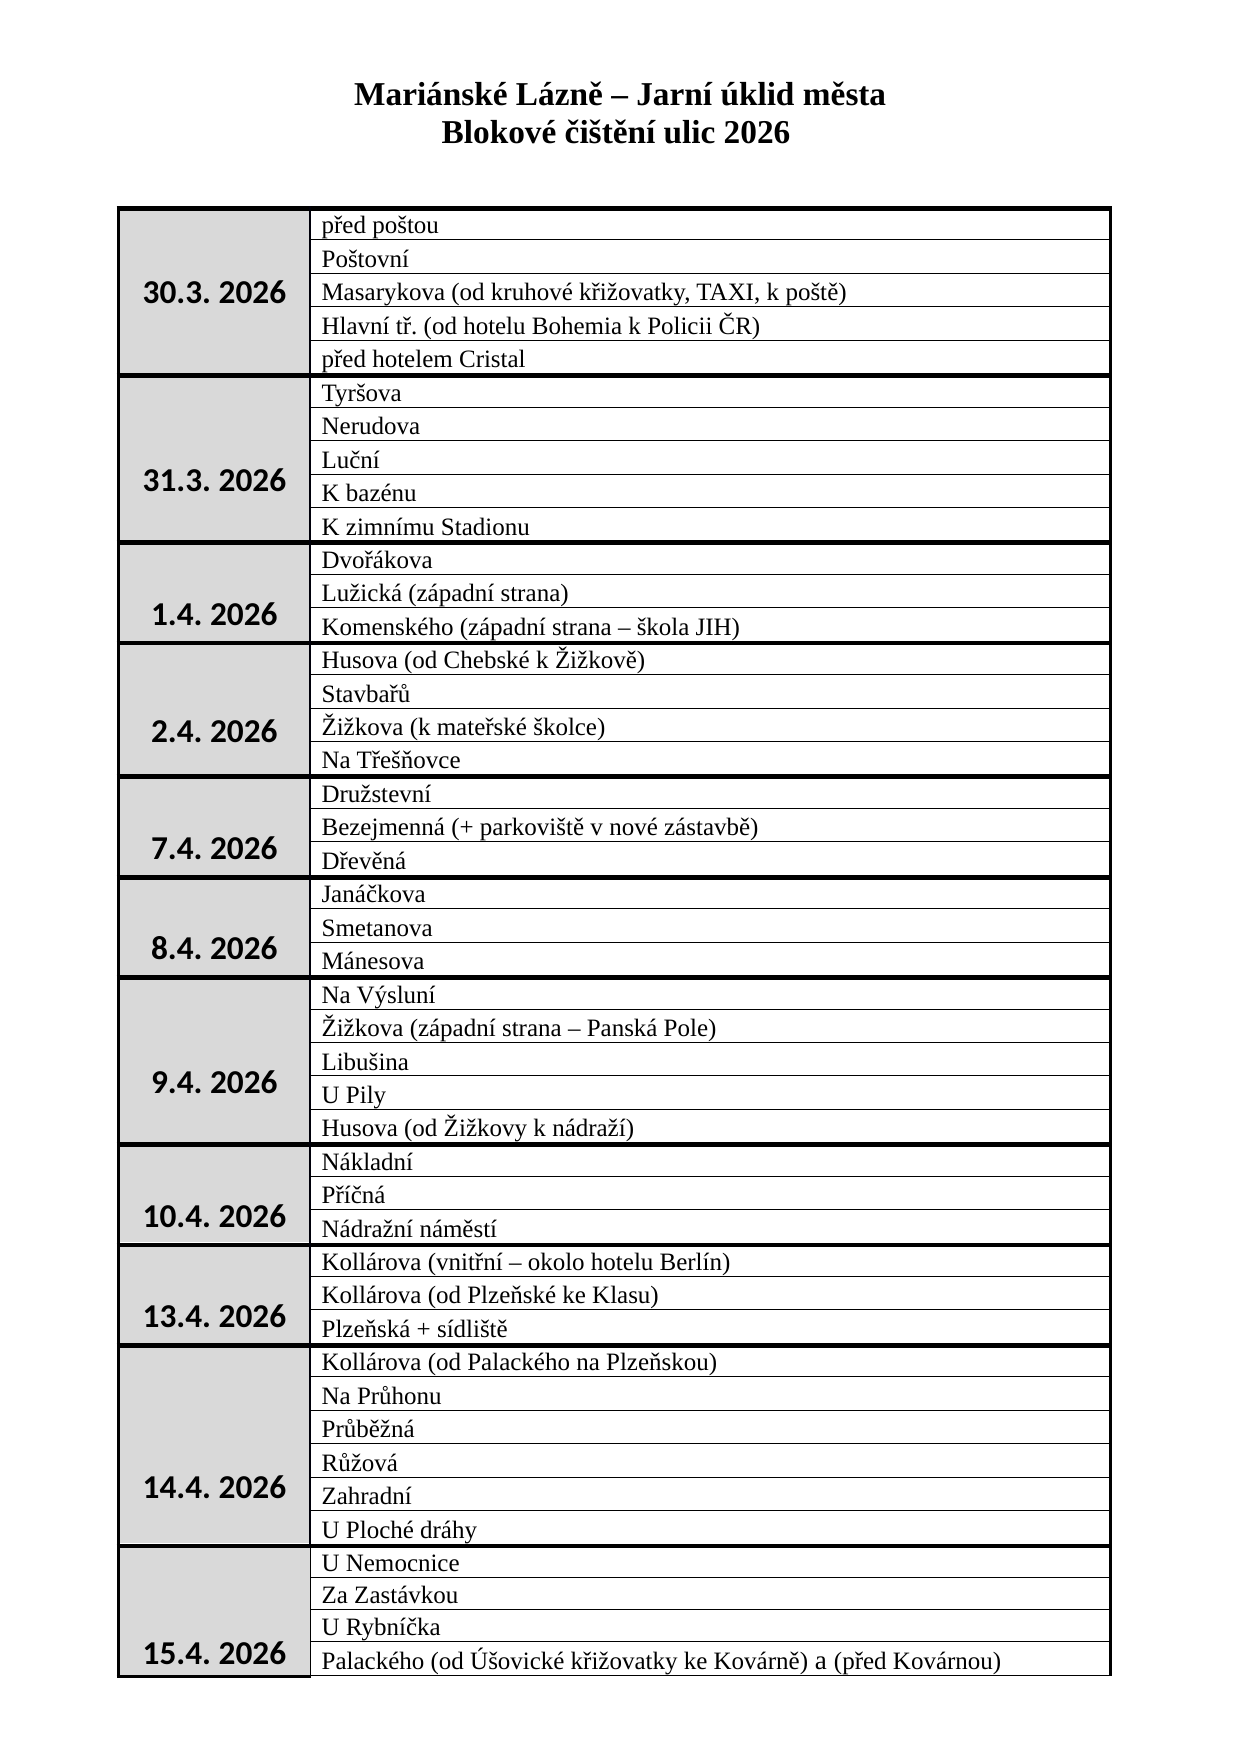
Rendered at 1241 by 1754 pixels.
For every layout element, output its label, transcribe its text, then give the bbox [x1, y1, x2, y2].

table_cell Růžová [311, 1444, 1109, 1477]
table_cell Mánesova [311, 943, 1109, 975]
table_cell Příčná [311, 1177, 1109, 1209]
table_cell U Rybníčka [311, 1610, 1109, 1641]
table_cell Kollárova (od Palackého na Plzeňskou) [311, 1348, 1109, 1376]
table_cell 10.4. 2026 [120, 1147, 309, 1242]
table_cell K zimnímu Stadionu [311, 508, 1109, 540]
table_cell 14.4. 2026 [120, 1348, 309, 1543]
table_cell Za Zastávkou [311, 1578, 1109, 1609]
table_cell Žižkova (k mateřské školce) [311, 709, 1109, 741]
table_cell Poštovní [311, 240, 1109, 273]
table_cell Plzeňská + sídliště [311, 1310, 1109, 1343]
table_cell 1.4. 2026 [120, 545, 309, 641]
table_cell Kollárova (vnitřní – okolo hotelu Berlín) [311, 1247, 1109, 1276]
table_cell 7.4. 2026 [120, 779, 309, 875]
table_cell Smetanova [311, 909, 1109, 942]
table_cell Nádražní náměstí [311, 1210, 1109, 1242]
table_cell 30.3. 2026 [120, 211, 309, 373]
table_cell Tyršova [311, 378, 1109, 407]
table_cell U Pily [311, 1076, 1109, 1109]
table_cell Janáčkova [311, 880, 1109, 908]
table_cell U Ploché dráhy [311, 1511, 1109, 1543]
table_cell Husova (od Chebské k Žižkově) [311, 645, 1109, 674]
table_cell 8.4. 2026 [120, 880, 309, 975]
table_cell Hlavní tř. (od hotelu Bohemia k Policii ČR) [311, 307, 1109, 340]
table_cell Luční [311, 441, 1109, 473]
table_cell Zahradní [311, 1478, 1109, 1510]
table_cell Masarykova (od kruhové křižovatky, TAXI, k poště) [311, 274, 1109, 306]
table_cell Na Třešňovce [311, 742, 1109, 774]
table_cell Průběžná [311, 1411, 1109, 1443]
table_cell Dřevěná [311, 842, 1109, 875]
table_cell Bezejmenná (+ parkoviště v nové zástavbě) [311, 809, 1109, 841]
table_cell Nerudova [311, 408, 1109, 440]
table_cell Komenského (západní strana – škola JIH) [311, 608, 1109, 641]
table_cell Dvořákova [311, 545, 1109, 574]
table_cell 2.4. 2026 [120, 645, 309, 774]
table_cell Nákladní [311, 1147, 1109, 1176]
table_cell před hotelem Cristal [311, 341, 1109, 373]
table_cell Na Výsluní [311, 980, 1109, 1008]
table_cell 9.4. 2026 [120, 980, 309, 1142]
table_cell Husova (od Žižkovy k nádraží) [311, 1110, 1109, 1142]
table_cell Lužická (západní strana) [311, 575, 1109, 607]
table_cell K bazénu [311, 475, 1109, 507]
table_cell Stavbařů [311, 675, 1109, 707]
table_cell 31.3. 2026 [120, 378, 309, 540]
table_cell U Nemocnice [311, 1548, 1109, 1577]
table_cell Žižkova (západní strana – Panská Pole) [311, 1010, 1109, 1042]
table_cell 13.4. 2026 [120, 1247, 309, 1343]
table_cell 15.4. 2026 [120, 1548, 310, 1675]
table_cell Družstevní [311, 779, 1109, 808]
table_cell Palackého (od Úšovické křižovatky ke Kovárně) a (před Kovárnou) [311, 1642, 1109, 1675]
table_cell Kollárova (od Plzeňské ke Klasu) [311, 1277, 1109, 1309]
table_cell Na Průhonu [311, 1377, 1109, 1410]
table_cell Libušina [311, 1043, 1109, 1075]
table_cell před poštou [311, 211, 1109, 239]
